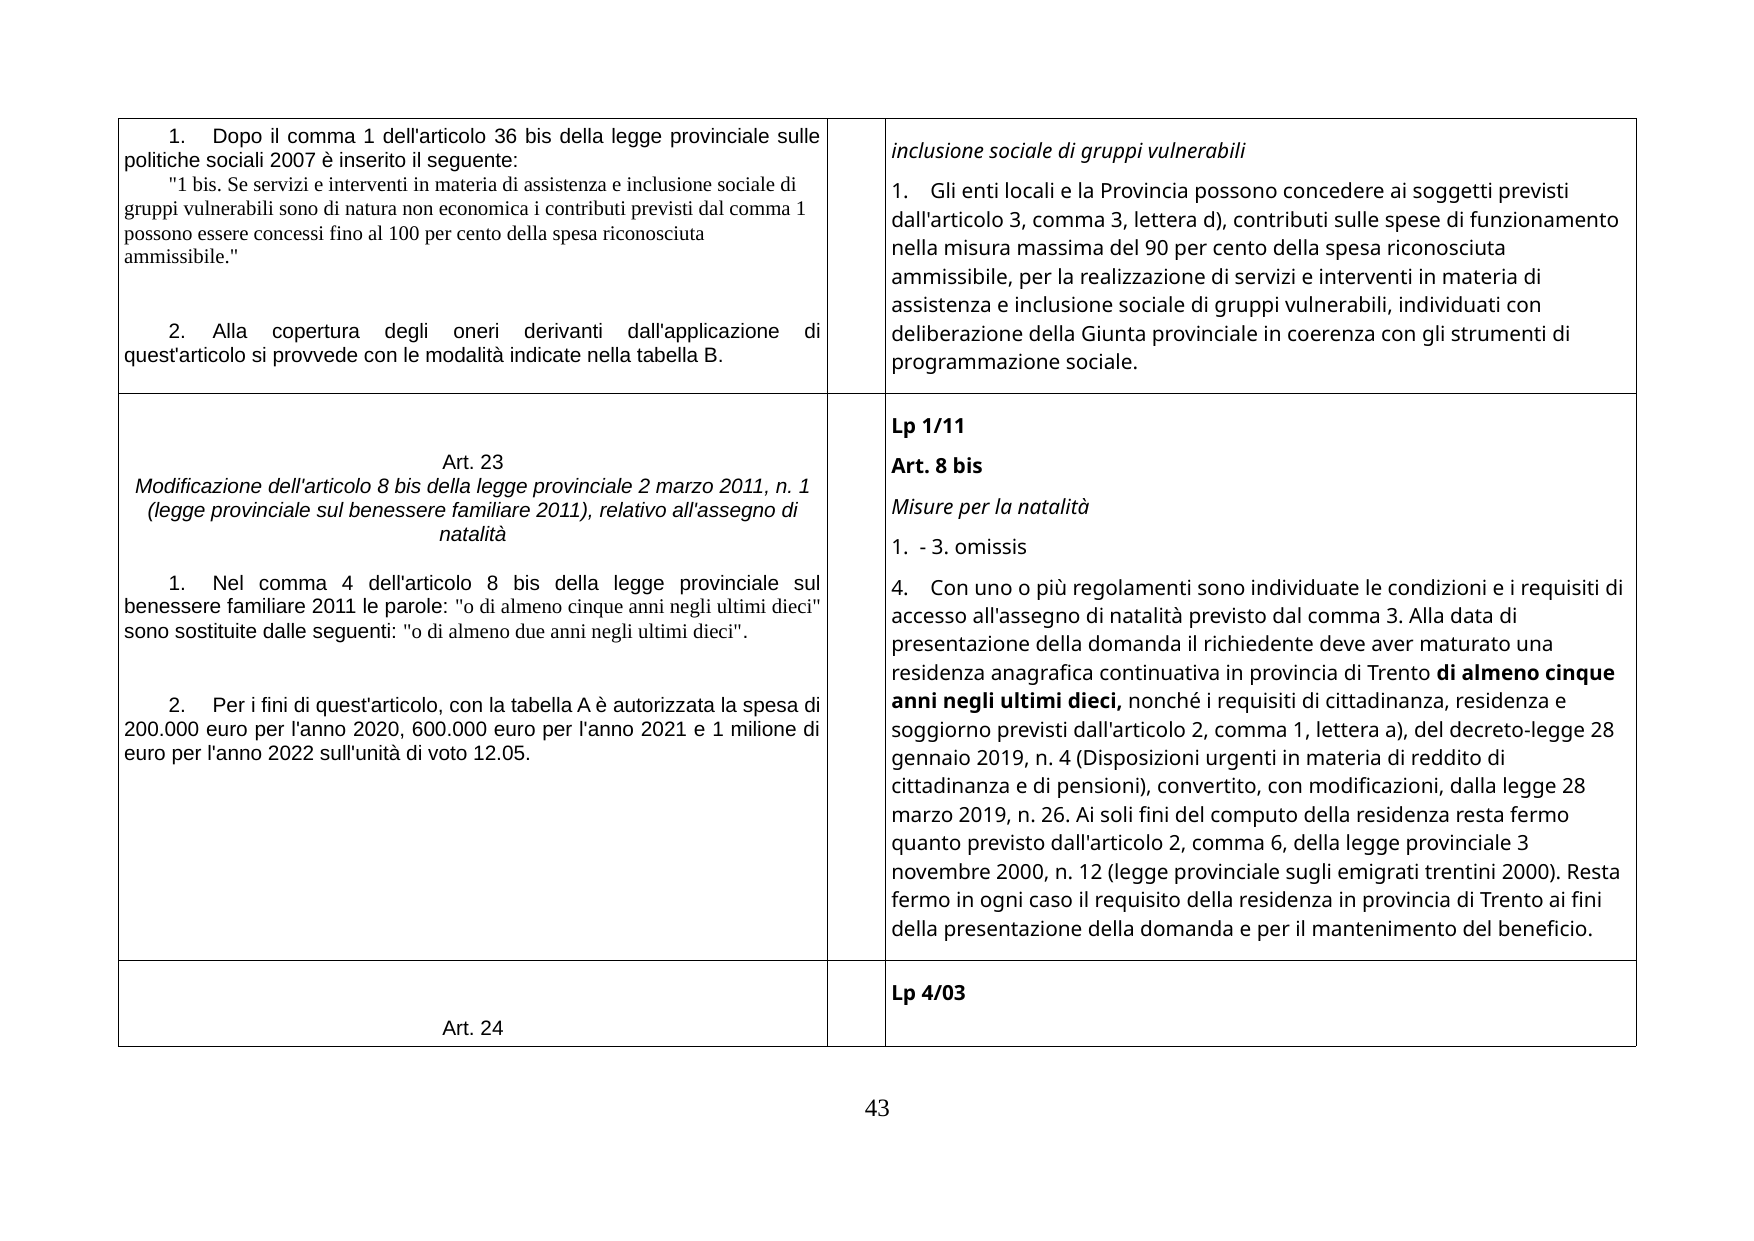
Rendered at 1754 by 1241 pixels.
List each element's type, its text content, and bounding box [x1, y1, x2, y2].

table_cell Art. 24 [119, 961, 827, 1046]
table_cell inclusione sociale di gruppi vulnerabili 1. Gli enti locali e la Provincia possono concedere ai soggetti previsti dall'articolo 3, comma 3, lettera d), contributi sulle spese di funzionamento nella misura massima del 90 per cento della spesa riconosciuta ammissibile, per la realizzazione di servizi e interventi in materia di assistenza e inclusione sociale di gruppi vulnerabili, individuati con deliberazione della Giunta provinciale in coerenza con gli strumenti di programmazione sociale. [886, 119, 1636, 393]
table_cell Lp 4/03 [886, 961, 1636, 1046]
table_cell [828, 119, 885, 393]
table_cell 1. Dopo il comma 1 dell'articolo 36 bis della legge provinciale sulle politiche sociali 2007 è inserito il seguente: "1 bis. Se servizi e interventi in materia di assistenza e inclusione sociale di gruppi vulnerabili sono di natura non economica i contributi previsti dal comma 1 possono essere concessi fino al 100 per cento della spesa riconosciuta ammissibile." 2. Alla copertura degli oneri derivanti dall'applicazione di quest'articolo si provvede con le modalità indicate nella tabella B. [119, 119, 827, 393]
table_cell [828, 394, 885, 960]
table_cell [828, 961, 885, 1046]
table_cell Art. 23 Modificazione dell'articolo 8 bis della legge provinciale 2 marzo 2011, n. 1 (legge provinciale sul benessere familiare 2011), relativo all'assegno di natalità 1. Nel comma 4 dell'articolo 8 bis della legge provinciale sul benessere familiare 2011 le parole: "o di almeno cinque anni negli ultimi dieci" sono sostituite dalle seguenti: "o di almeno due anni negli ultimi dieci". 2. Per i fini di quest'articolo, con la tabella A è autorizzata la spesa di 200.000 euro per l'anno 2020, 600.000 euro per l'anno 2021 e 1 milione di euro per l'anno 2022 sull'unità di voto 12.05. [119, 394, 827, 960]
table_cell Lp 1/11 Art. 8 bis Misure per la natalità 1. - 3. omissis 4. Con uno o più regolamenti sono individuate le condizioni e i requisiti di accesso all'assegno di natalità previsto dal comma 3. Alla data di presentazione della domanda il richiedente deve aver maturato una residenza anagrafica continuativa in provincia di Trento di almeno cinque anni negli ultimi dieci, nonché i requisiti di cittadinanza, residenza e soggiorno previsti dall'articolo 2, comma 1, lettera a), del decreto-legge 28 gennaio 2019, n. 4 (Disposizioni urgenti in materia di reddito di cittadinanza e di pensioni), convertito, con modificazioni, dalla legge 28 marzo 2019, n. 26. Ai soli fini del computo della residenza resta fermo quanto previsto dall'articolo 2, comma 6, della legge provinciale 3 novembre 2000, n. 12 (legge provinciale sugli emigrati trentini 2000). Resta fermo in ogni caso il requisito della residenza in provincia di Trento ai fini della presentazione della domanda e per il mantenimento del beneficio. [886, 394, 1636, 960]
